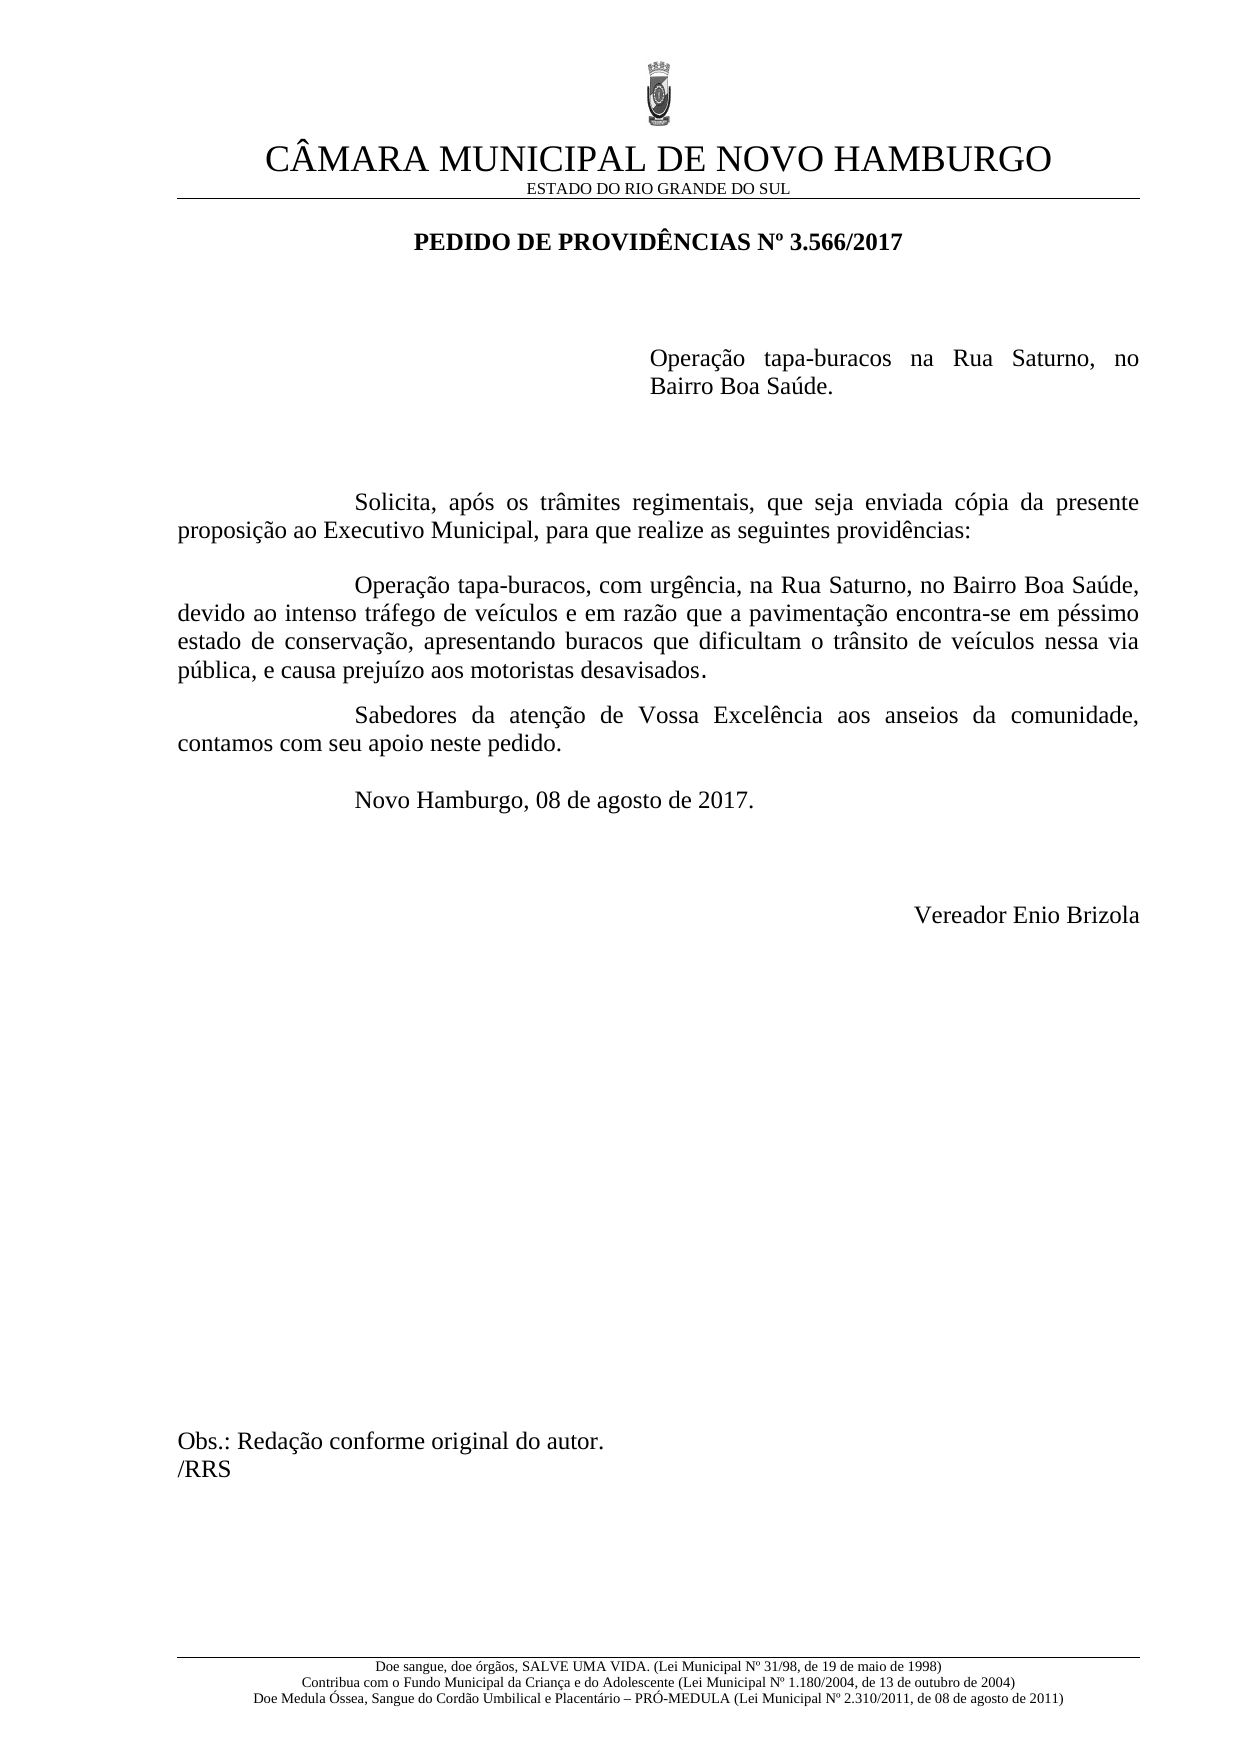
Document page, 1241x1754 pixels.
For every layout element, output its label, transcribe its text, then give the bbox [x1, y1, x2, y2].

text Solicita, após os trâmites regimentais, que seja enviada cópia da presente proposição ao Executivo Municipal, para que realize as seguintes providências: [177, 488, 1140, 544]
text /RRS [177, 1455, 1140, 1483]
text Operação tapa-buracos, com urgência, na Rua Saturno, no Bairro Boa Saúde, devido ao intenso tráfego de veículos e em razão que a pavimentação encontra-se em péssimo estado de conservação, apresentando buracos que dificultam o trânsito de veículos nessa via pública, e causa prejuízo aos motoristas desavisados. [177, 572, 1140, 684]
text Obs.: Redação conforme original do autor. [177, 1427, 1140, 1455]
text Sabedores da atenção de Vossa Excelência aos anseios da comunidade, contamos com seu apoio neste pedido. [177, 702, 1140, 757]
text Operação tapa-buracos na Rua Saturno, no Bairro Boa Saúde. [649, 344, 1140, 400]
text Novo Hamburgo, 08 de agosto de 2017. [177, 787, 1140, 814]
text Vereador Enio Brizola [177, 901, 1140, 929]
text PEDIDO DE PROVIDÊNCIAS Nº 3.566/2017 [177, 228, 1140, 256]
